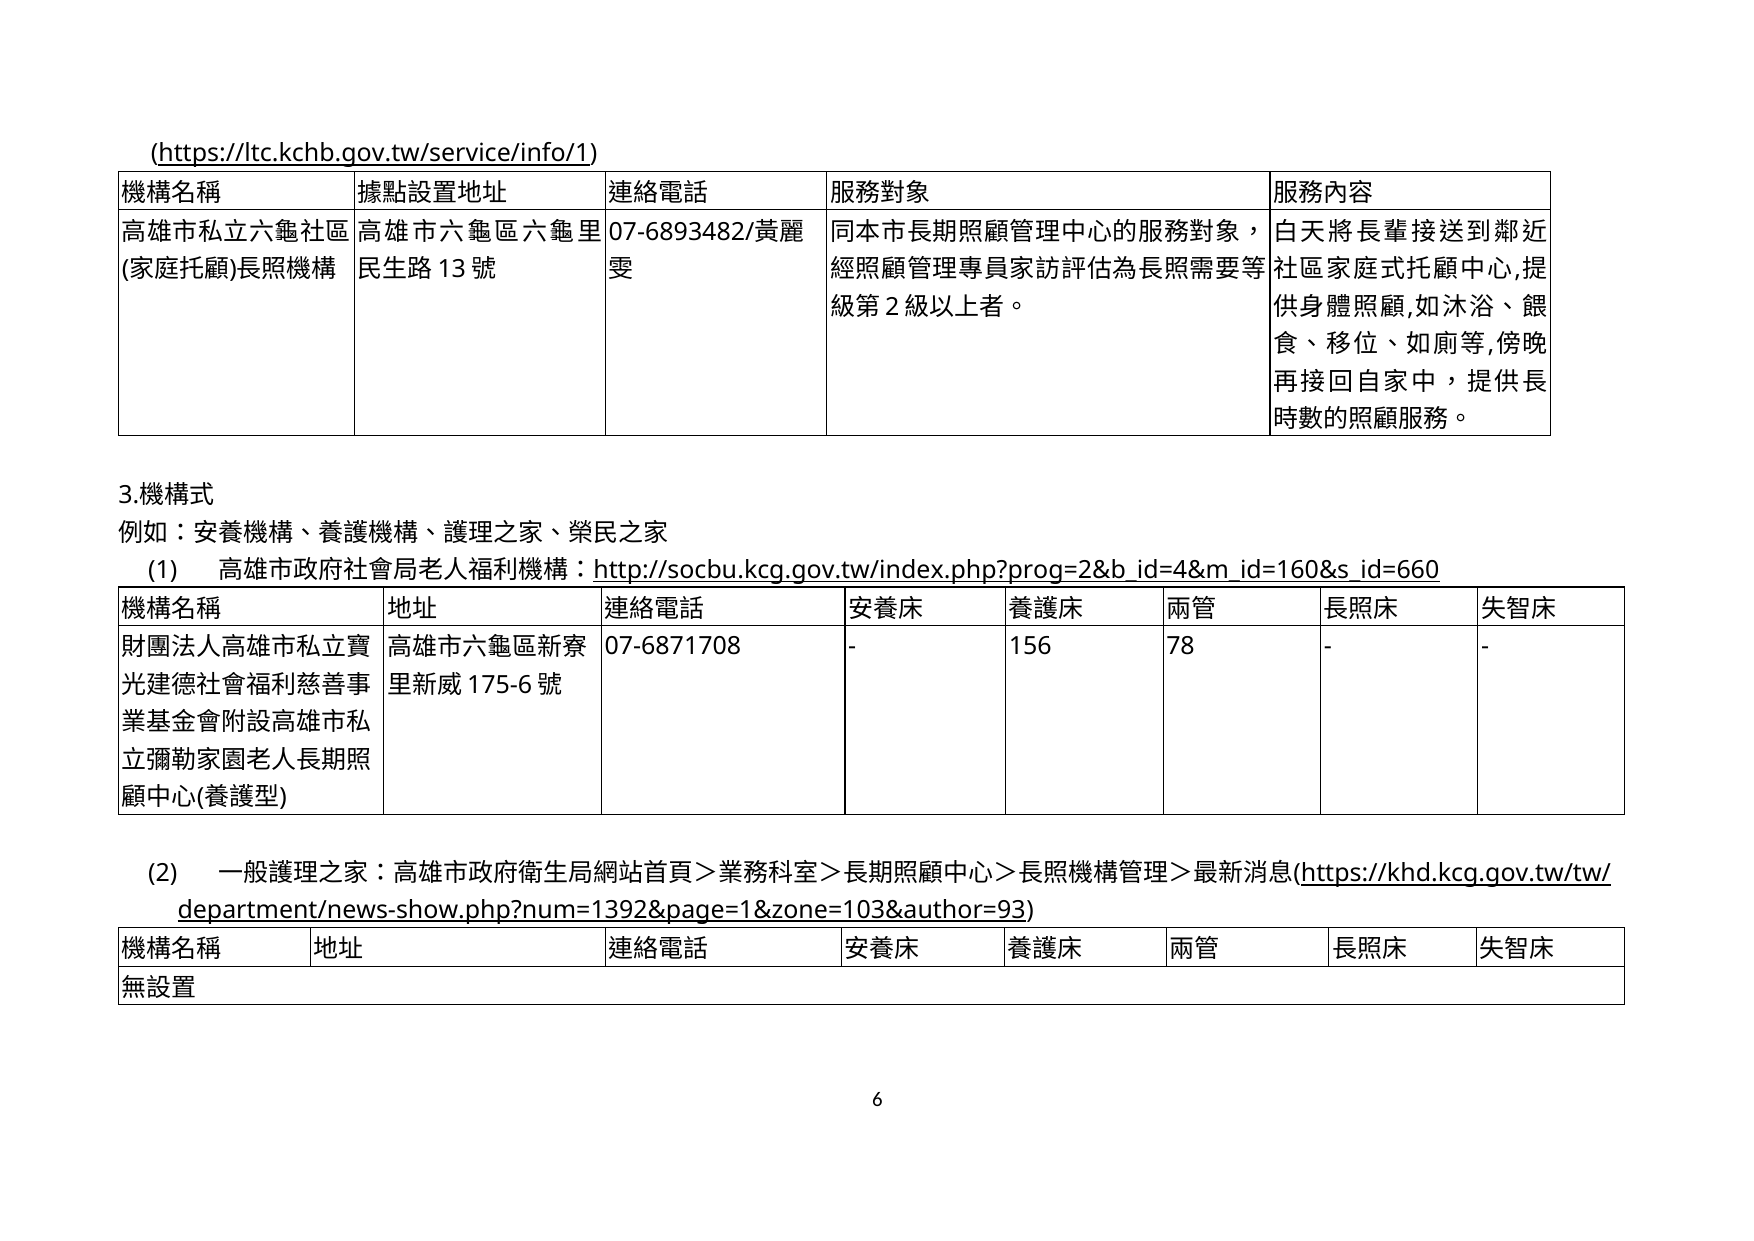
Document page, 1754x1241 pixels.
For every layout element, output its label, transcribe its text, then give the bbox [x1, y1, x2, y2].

table_cell 白天將長輩接送到鄰近社區家庭式托顧中心,提供身體照顧,如沐浴、餵食、移位、如廁等,傍晚再接回自家中，提供長時數的照顧服務。 [1271, 210, 1550, 435]
table_cell 無設置 [119, 967, 1624, 1004]
table_cell - [1321, 626, 1477, 813]
table_cell 高雄市私立六龜社區(家庭托顧)長照機構 [119, 210, 354, 435]
table_cell 07-6871708 [602, 626, 844, 813]
table_header 據點設置地址 [355, 172, 605, 209]
table_cell 高雄市六龜區六龜里民生路13號 [355, 210, 605, 435]
table_header 長照床 [1321, 588, 1477, 625]
table_header 長照床 [1329, 928, 1476, 966]
table_header 養護床 [1005, 928, 1166, 966]
text 例如：安養機構、養護機構、護理之家、榮民之家 [118, 511, 1636, 549]
table_header 失智床 [1477, 928, 1624, 966]
table_cell 高雄市六龜區新寮里新威175-6號 [384, 626, 601, 813]
table_header 機構名稱 [119, 172, 354, 209]
table_header 連絡電話 [606, 172, 826, 209]
table_header 連絡電話 [602, 588, 844, 625]
table_header 安養床 [842, 928, 1004, 966]
list 高雄市政府社會局老人福利機構：http://socbu.kcg.gov.tw/index.php?prog=2&b_id=4&m_id=160&s_id=660 [177, 549, 1636, 586]
table_cell 07-6893482/黃麗雯 [606, 210, 826, 435]
table_cell 156 [1006, 626, 1163, 813]
table_header 連絡電話 [606, 928, 841, 966]
table_header 兩管 [1164, 588, 1320, 625]
table_header 養護床 [1006, 588, 1163, 625]
text (https://ltc.kchb.gov.tw/service/info/1) [118, 133, 1636, 171]
table_header 失智床 [1478, 588, 1624, 625]
table_header 機構名稱 [119, 588, 383, 625]
table_cell - [1478, 626, 1624, 813]
table_header 服務對象 [827, 172, 1269, 209]
table_cell 財團法人高雄市私立寶光建德社會福利慈善事業基金會附設高雄市私立彌勒家園老人長期照顧中心(養護型) [119, 626, 383, 813]
table_cell 78 [1164, 626, 1320, 813]
table_header 兩管 [1167, 928, 1328, 966]
table_header 地址 [311, 928, 605, 966]
table_header 安養床 [846, 588, 1005, 625]
table_header 服務內容 [1271, 172, 1550, 209]
list 一般護理之家：高雄市政府衛生局網站首頁＞業務科室＞長期照顧中心＞長照機構管理＞最新消息(https://khd.kcg.gov.tw/tw/department/news-show.php?num=1392&page=1&zone=103&author=93) [177, 852, 1636, 927]
table_header 機構名稱 [119, 928, 310, 966]
table_cell 同本市長期照顧管理中心的服務對象，經照顧管理專員家訪評估為長照需要等級第2級以上者。 [827, 210, 1269, 435]
table_cell - [846, 626, 1005, 813]
table_header 地址 [384, 588, 601, 625]
text 3.機構式 [118, 474, 1636, 511]
